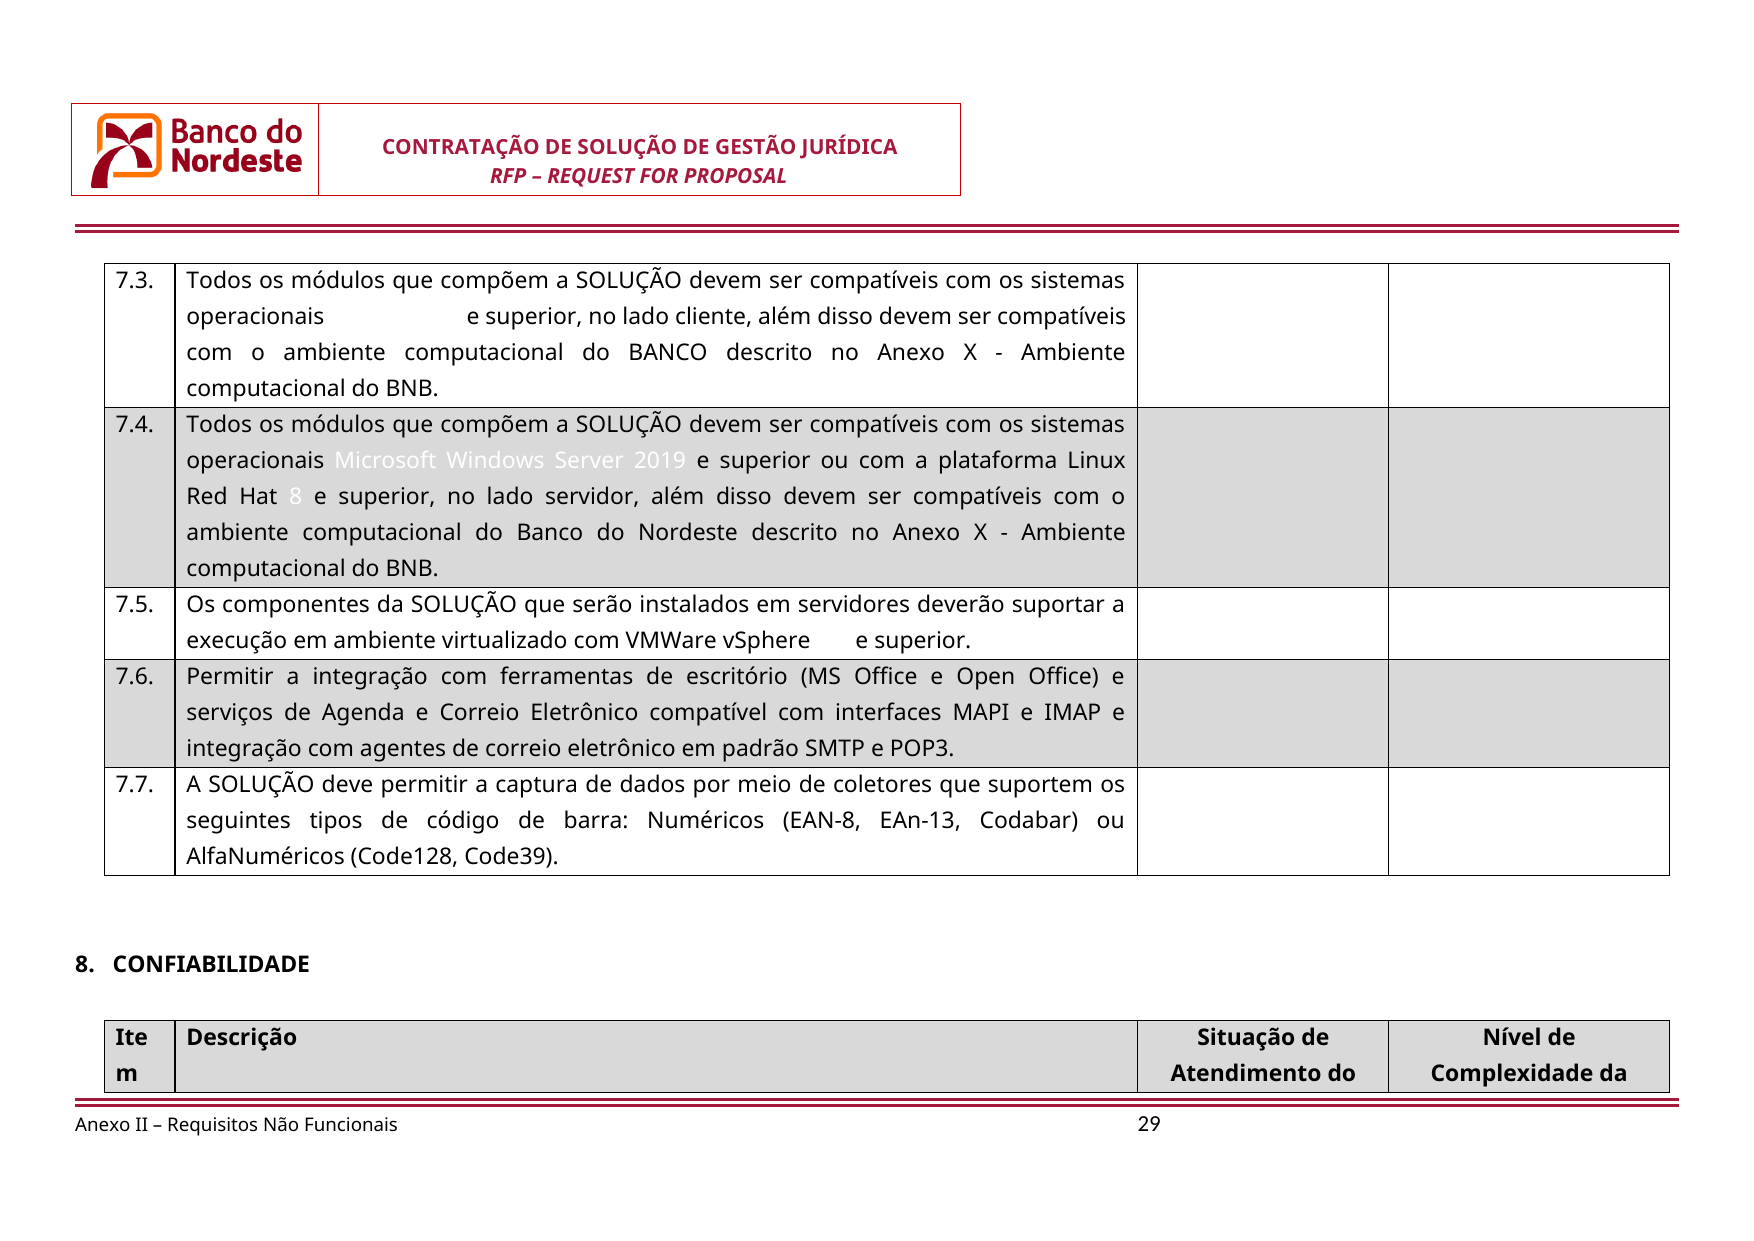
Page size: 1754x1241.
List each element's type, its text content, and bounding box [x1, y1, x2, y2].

table_header Descrição [176, 1021, 1137, 1092]
table_header Nível de Complexidade da [1389, 1021, 1669, 1092]
table_cell [1138, 660, 1388, 767]
table_cell [1138, 408, 1388, 587]
table_cell [105, 768, 174, 875]
table_header Item [105, 1021, 174, 1092]
table_cell [1138, 768, 1388, 875]
table_header Situação de Atendimento do [1138, 1021, 1388, 1092]
table_cell [1138, 588, 1388, 659]
table_cell Os componentes da SOLUÇÃO que serão instalados em servidores deverão suportar a execução em ambiente virtualizado com VMWare vSphere 7.X e superior. [176, 588, 1137, 659]
table_cell Todos os módulos que compõem a SOLUÇÃO devem ser compatíveis com os sistemas operacionais Windows 10 e superior, no lado cliente, além disso devem ser compatíveis com o ambiente computacional do BANCO descrito no Anexo X - Ambiente computacional do BNB. [176, 264, 1137, 407]
table_cell [105, 264, 174, 407]
table_cell [1389, 264, 1669, 407]
table_cell [105, 408, 174, 587]
table_cell Permitir a integração com ferramentas de escritório (MS Office e Open Office) e serviços de Agenda e Correio Eletrônico compatível com interfaces MAPI e IMAP e integração com agentes de correio eletrônico em padrão SMTP e POP3. [176, 660, 1137, 767]
table_cell [1389, 768, 1669, 875]
list CONFIABILIDADE [75, 948, 1679, 979]
table_cell Todos os módulos que compõem a SOLUÇÃO devem ser compatíveis com os sistemas operacionais Microsoft Windows Server 2019 e superior ou com a plataforma Linux Red Hat 8 e superior, no lado servidor, além disso devem ser compatíveis com o ambiente computacional do Banco do Nordeste descrito no Anexo X - Ambiente computacional do BNB. [176, 408, 1137, 587]
table_cell [1389, 660, 1669, 767]
table_cell [1389, 588, 1669, 659]
table_cell [1389, 408, 1669, 587]
table_cell A SOLUÇÃO deve permitir a captura de dados por meio de coletores que suportem os seguintes tipos de código de barra: Numéricos (EAN-8, EAn-13, Codabar) ou AlfaNuméricos (Code128, Code39). [176, 768, 1137, 875]
table_cell [105, 588, 174, 659]
table_cell [105, 660, 174, 767]
table_cell [1138, 264, 1388, 407]
